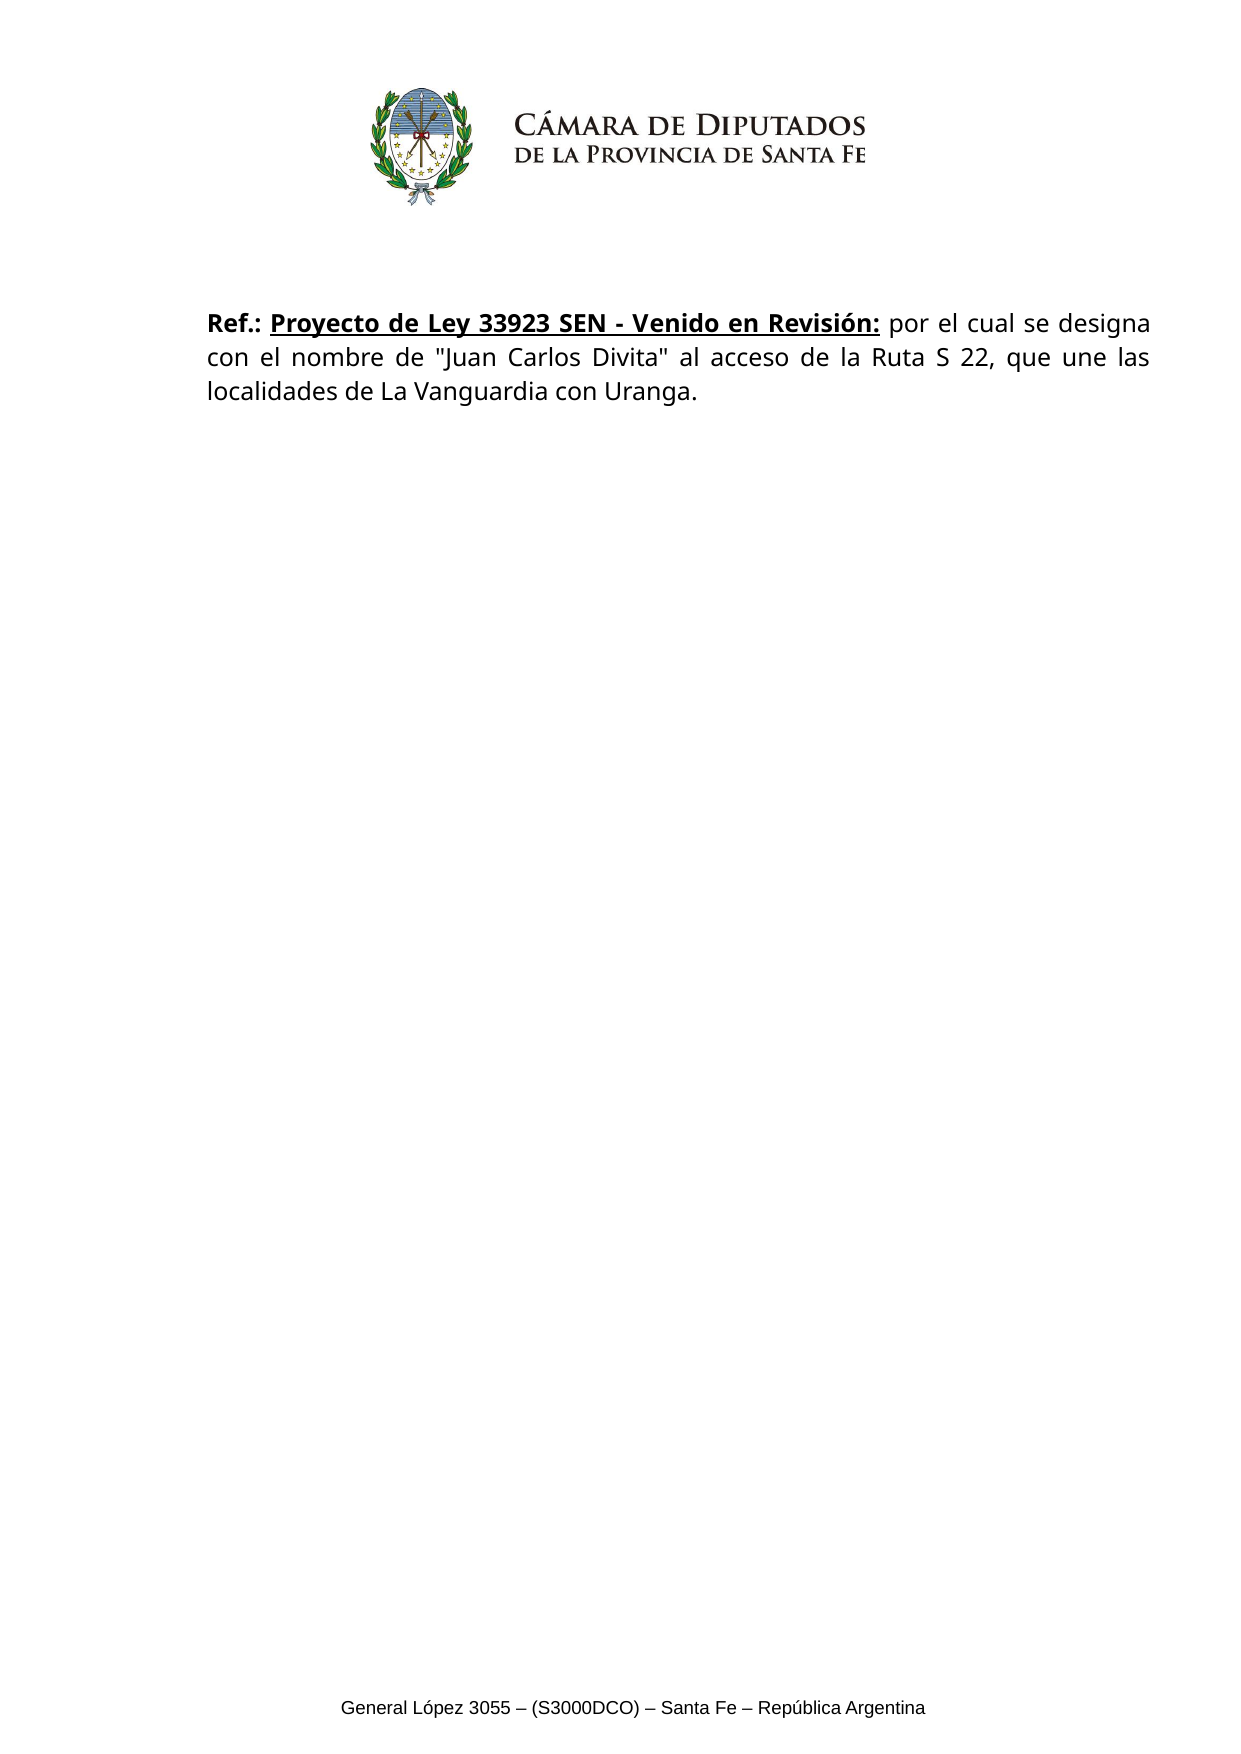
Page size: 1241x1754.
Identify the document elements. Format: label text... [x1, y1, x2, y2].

text Ref.: Proyecto de Ley 33923 SEN - Venido en Revisión: por el cual se designa con el nombre de "Juan Carlos Divita" al acceso de la Ruta S 22, que une las localidades de La Vanguardia con Uranga. [207, 306, 1152, 408]
picture [370, 88, 866, 210]
